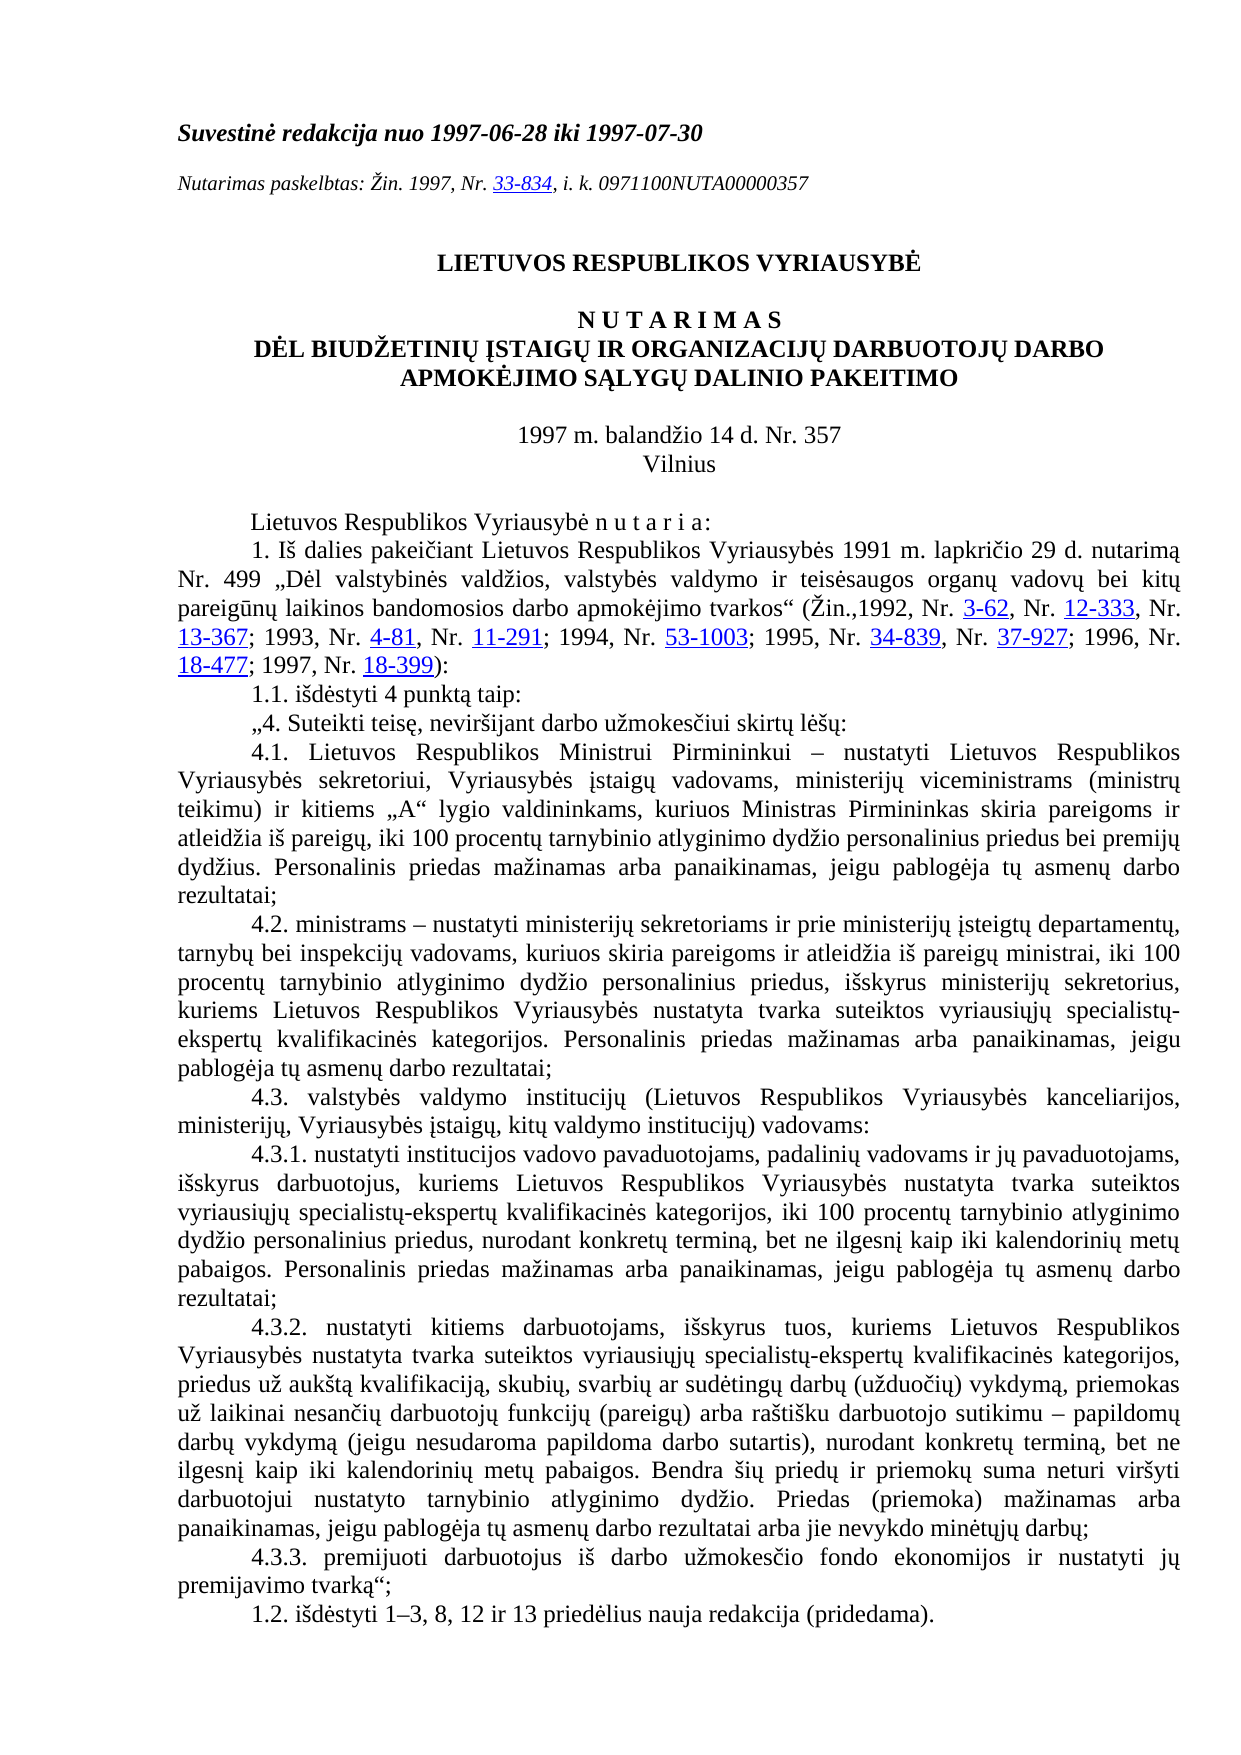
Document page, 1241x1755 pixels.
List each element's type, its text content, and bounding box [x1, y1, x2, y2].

text Vilnius [177, 449, 1181, 478]
text 4.3.1. nustatyti institucijos vadovo pavaduotojams, padalinių vadovams ir jų pavaduotojams, išskyrus darbuotojus, kuriems Lietuvos Respublikos Vyriausybės nustatyta tvarka suteiktos vyriausiųjų specialistų-ekspertų kvalifikacinės kategorijos, iki 100 procentų tarnybinio atlyginimo dydžio personalinius priedus, nurodant konkretų terminą, bet ne ilgesnį kaip iki kalendorinių metų pabaigos. Personalinis priedas mažinamas arba panaikinamas, jeigu pablogėja tų asmenų darbo rezultatai; [177, 1139, 1181, 1312]
text Lietuvos Respublikos Vyriausybė nutaria: [177, 507, 1181, 535]
text 4.2. ministrams – nustatyti ministerijų sekretoriams ir prie ministerijų įsteigtų departamentų, tarnybų bei inspekcijų vadovams, kuriuos skiria pareigoms ir atleidžia iš pareigų ministrai, iki 100 procentų tarnybinio atlyginimo dydžio personalinius priedus, išskyrus ministerijų sekretorius, kuriems Lietuvos Respublikos Vyriausybės nustatyta tvarka suteiktos vyriausiųjų specialistų-ekspertų kvalifikacinės kategorijos. Personalinis priedas mažinamas arba panaikinamas, jeigu pablogėja tų asmenų darbo rezultatai; [177, 909, 1181, 1082]
text Nutarimas paskelbtas: Žin. 1997, Nr. 33-834, i. k. 0971100NUTA00000357 [177, 171, 1181, 195]
text Suvestinė redakcija nuo 1997-06-28 iki 1997-07-30 [177, 118, 1181, 147]
text 4.3.2. nustatyti kitiems darbuotojams, išskyrus tuos, kuriems Lietuvos Respublikos Vyriausybės nustatyta tvarka suteiktos vyriausiųjų specialistų-ekspertų kvalifikacinės kategorijos, priedus už aukštą kvalifikaciją, skubių, svarbių ar sudėtingų darbų (užduočių) vykdymą, priemokas už laikinai nesančių darbuotojų funkcijų (pareigų) arba raštišku darbuotojo sutikimu – papildomų darbų vykdymą (jeigu nesudaroma papildoma darbo sutartis), nurodant konkretų terminą, bet ne ilgesnį kaip iki kalendorinių metų pabaigos. Bendra šių priedų ir priemokų suma neturi viršyti darbuotojui nustatyto tarnybinio atlyginimo dydžio. Priedas (priemoka) mažinamas arba panaikinamas, jeigu pablogėja tų asmenų darbo rezultatai arba jie nevykdo minėtųjų darbų; [177, 1312, 1181, 1542]
text 4.1. Lietuvos Respublikos Ministrui Pirmininkui – nustatyti Lietuvos Respublikos Vyriausybės sekretoriui, Vyriausybės įstaigų vadovams, ministerijų viceministrams (ministrų teikimu) ir kitiems „A“ lygio valdininkams, kuriuos Ministras Pirmininkas skiria pareigoms ir atleidžia iš pareigų, iki 100 procentų tarnybinio atlyginimo dydžio personalinius priedus bei premijų dydžius. Personalinis priedas mažinamas arba panaikinamas, jeigu pablogėja tų asmenų darbo rezultatai; [177, 737, 1181, 909]
text DĖL BIUDŽETINIŲ ĮSTAIGŲ IR ORGANIZACIJŲ DARBUOTOJŲ DARBO APMOKĖJIMO SĄLYGŲ DALINIO PAKEITIMO [177, 334, 1181, 392]
text 1.2. išdėstyti 1–3, 8, 12 ir 13 priedėlius nauja redakcija (pridedama). [177, 1599, 1181, 1628]
text N U T A R I M A S [177, 305, 1181, 334]
text 4.3. valstybės valdymo institucijų (Lietuvos Respublikos Vyriausybės kanceliarijos, ministerijų, Vyriausybės įstaigų, kitų valdymo institucijų) vadovams: [177, 1082, 1181, 1139]
text 4.3.3. premijuoti darbuotojus iš darbo užmokesčio fondo ekonomijos ir nustatyti jų premijavimo tvarką“; [177, 1542, 1181, 1599]
text „4. Suteikti teisę, neviršijant darbo užmokesčiui skirtų lėšų: [177, 708, 1181, 737]
text 1. Iš dalies pakeičiant Lietuvos Respublikos Vyriausybės 1991 m. lapkričio 29 d. nutarimą Nr. 499 „Dėl valstybinės valdžios, valstybės valdymo ir teisėsaugos organų vadovų bei kitų pareigūnų laikinos bandomosios darbo apmokėjimo tvarkos“ (Žin.,1992, Nr. 3-62, Nr. 12-333, Nr. 13-367; 1993, Nr. 4-81, Nr. 11-291; 1994, Nr. 53-1003; 1995, Nr. 34-839, Nr. 37-927; 1996, Nr. 18-477; 1997, Nr. 18-399): [177, 535, 1181, 679]
text 1.1. išdėstyti 4 punktą taip: [177, 679, 1181, 708]
text 1997 m. balandžio 14 d. Nr. 357 [177, 420, 1181, 449]
text LIETUVOS RESPUBLIKOS VYRIAUSYBĖ [177, 248, 1181, 277]
